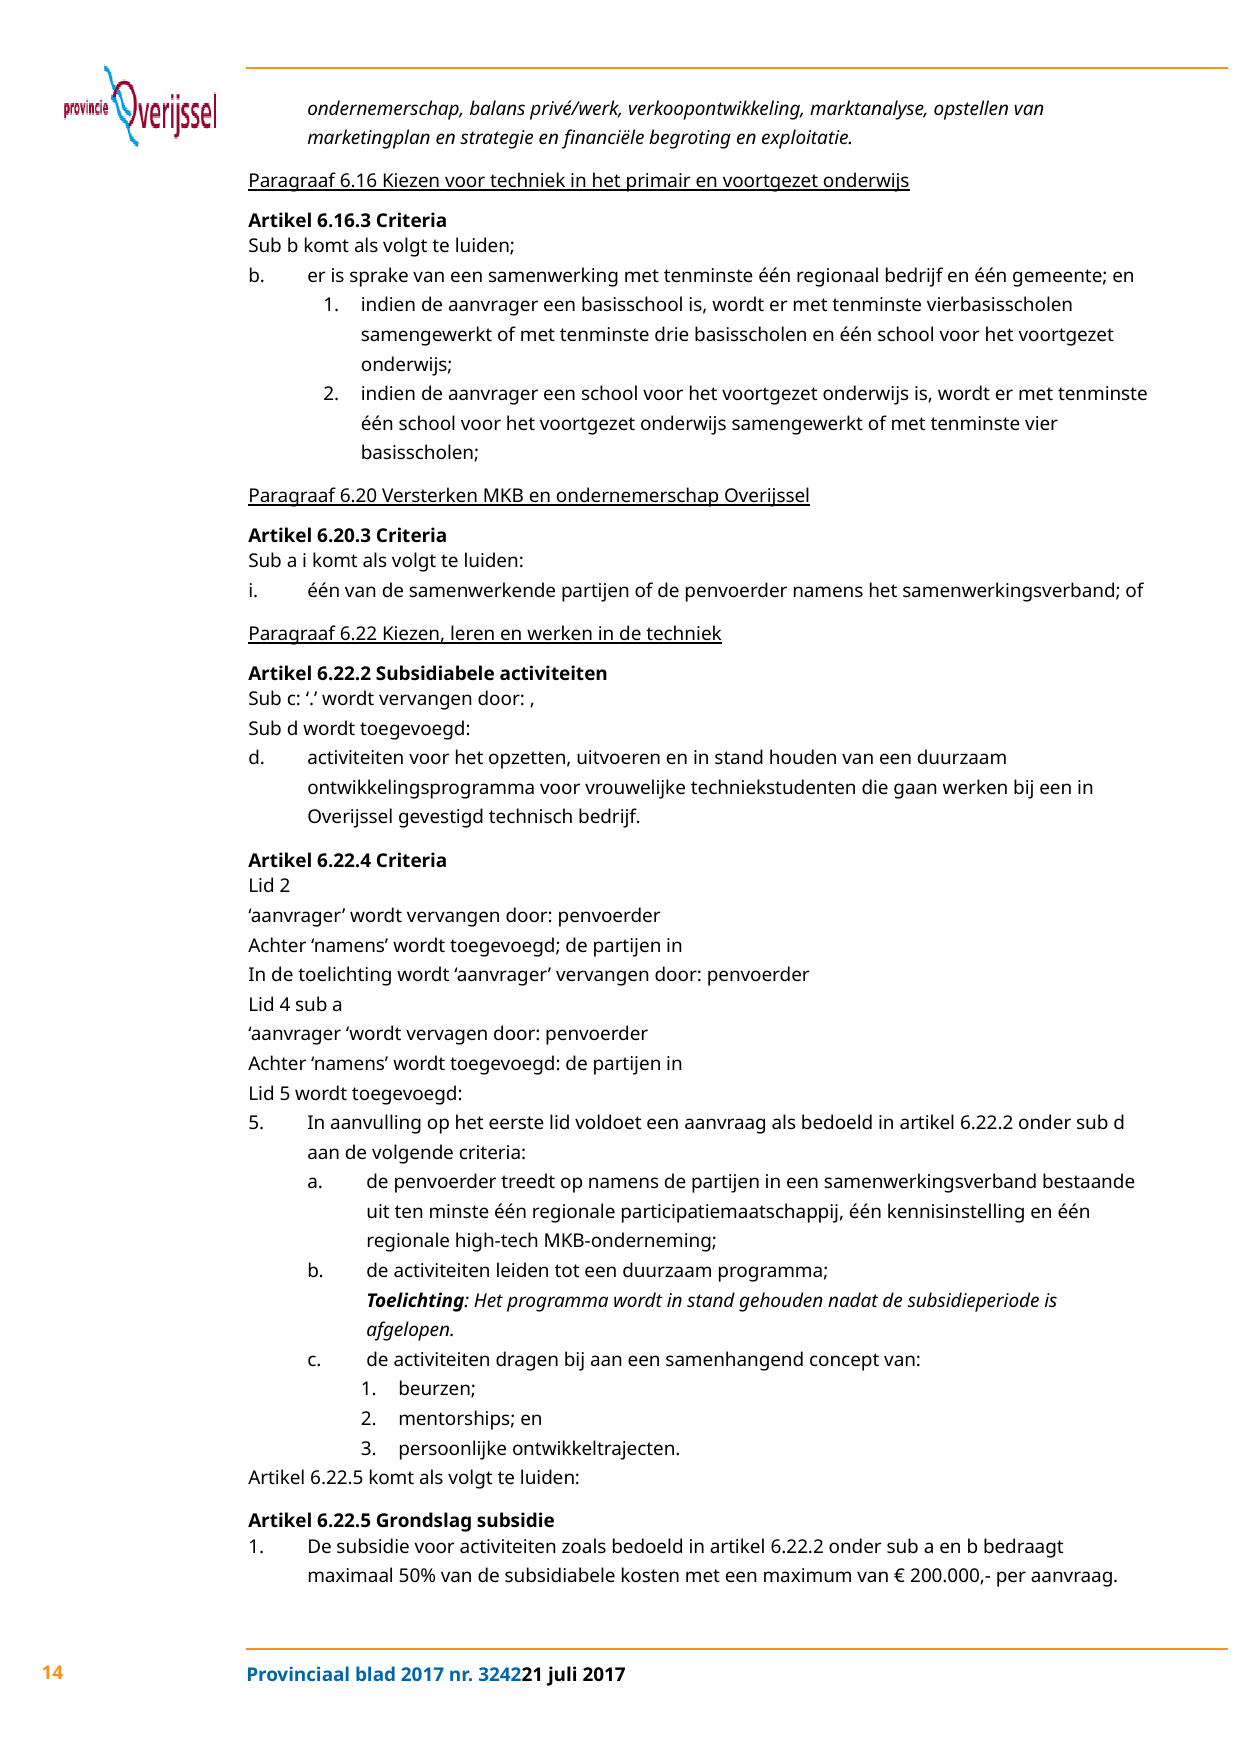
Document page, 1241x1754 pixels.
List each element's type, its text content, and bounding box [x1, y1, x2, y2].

list er is sprake van een samenwerking met tenminste één regionaal bedrijf en één gemeente; en [248, 262, 1152, 288]
list activiteiten voor het opzetten, uitvoeren en in stand houden van een duurzaam ontwikkelingsprogramma voor vrouwelijke techniekstudenten die gaan werken bij een in Overijssel gevestigd technisch bedrijf. [248, 744, 1152, 829]
text In de toelichting wordt ‘aanvrager’ vervangen door: penvoerder [248, 961, 1152, 987]
text Artikel 6.16.3 Criteria [248, 207, 1152, 232]
text Artikel 6.22.2 Subsidiabele activiteiten [248, 660, 1152, 685]
text Lid 5 wordt toegevoegd: [248, 1080, 1152, 1105]
list ondernemerschap, balans privé/werk, verkoopontwikkeling, marktanalyse, opstellen van marketingplan en strategie en financiële begroting en exploitatie. [248, 95, 1152, 150]
list indien de aanvrager een basisschool is, wordt er met tenminste vierbasisscholen samengewerkt of met tenminste drie basisscholen en één school voor het voortgezet onderwijs; [323, 292, 1152, 377]
text Sub a i komt als volgt te luiden: [248, 548, 1152, 573]
text Lid 4 sub a [248, 991, 1152, 1017]
list Toelichting: Het programma wordt in stand gehouden nadat de subsidieperiode is afgelopen. [307, 1287, 1152, 1342]
text Artikel 6.22.5 komt als volgt te luiden: [248, 1464, 1152, 1490]
text Artikel 6.22.5 Grondslag subsidie [248, 1507, 1152, 1533]
list de penvoerder treedt op namens de partijen in een samenwerkingsverband bestaande uit ten minste één regionale participatiemaatschappij, één kennisinstelling en één regionale high-tech MKB-onderneming; [307, 1168, 1152, 1253]
picture [41, 47, 231, 172]
list één van de samenwerkende partijen of de penvoerder namens het samenwerkingsverband; of [248, 577, 1152, 603]
text Sub b komt als volgt te luiden; [248, 232, 1152, 258]
list de activiteiten dragen bij aan een samenhangend concept van: [307, 1346, 1152, 1372]
text Paragraaf 6.22 Kiezen, leren en werken in de techniek [248, 620, 1152, 646]
list persoonlijke ontwikkeltrajecten. [361, 1435, 1152, 1460]
list indien de aanvrager een school voor het voortgezet onderwijs is, wordt er met tenminste één school voor het voortgezet onderwijs samengewerkt of met tenminste vier basisscholen; [323, 380, 1152, 465]
text Achter ‘namens’ wordt toegevoegd; de partijen in [248, 932, 1152, 957]
list De subsidie voor activiteiten zoals bedoeld in artikel 6.22.2 onder sub a en b bedraagt maximaal 50% van de subsidiabele kosten met een maximum van € 200.000,- per aanvraag. [248, 1533, 1152, 1588]
list In aanvulling op het eerste lid voldoet een aanvraag als bedoeld in artikel 6.22.2 onder sub d aan de volgende criteria: [248, 1109, 1152, 1164]
text ‘aanvrager’ wordt vervangen door: penvoerder [248, 902, 1152, 928]
list mentorships; en [361, 1405, 1152, 1431]
text Paragraaf 6.20 Versterken MKB en ondernemerschap Overijssel [248, 483, 1152, 508]
text ‘aanvrager ‘wordt vervagen door: penvoerder [248, 1021, 1152, 1046]
text Sub c: ‘.’ wordt vervangen door: , [248, 685, 1152, 711]
text Lid 2 [248, 873, 1152, 898]
text Sub d wordt toegevoegd: [248, 715, 1152, 741]
text Artikel 6.20.3 Criteria [248, 522, 1152, 548]
list beurzen; [361, 1376, 1152, 1401]
text Artikel 6.22.4 Criteria [248, 847, 1152, 873]
list de activiteiten leiden tot een duurzaam programma; [307, 1257, 1152, 1283]
text Achter ‘namens’ wordt toegevoegd: de partijen in [248, 1050, 1152, 1076]
text Paragraaf 6.16 Kiezen voor techniek in het primair en voortgezet onderwijs [248, 167, 1152, 193]
